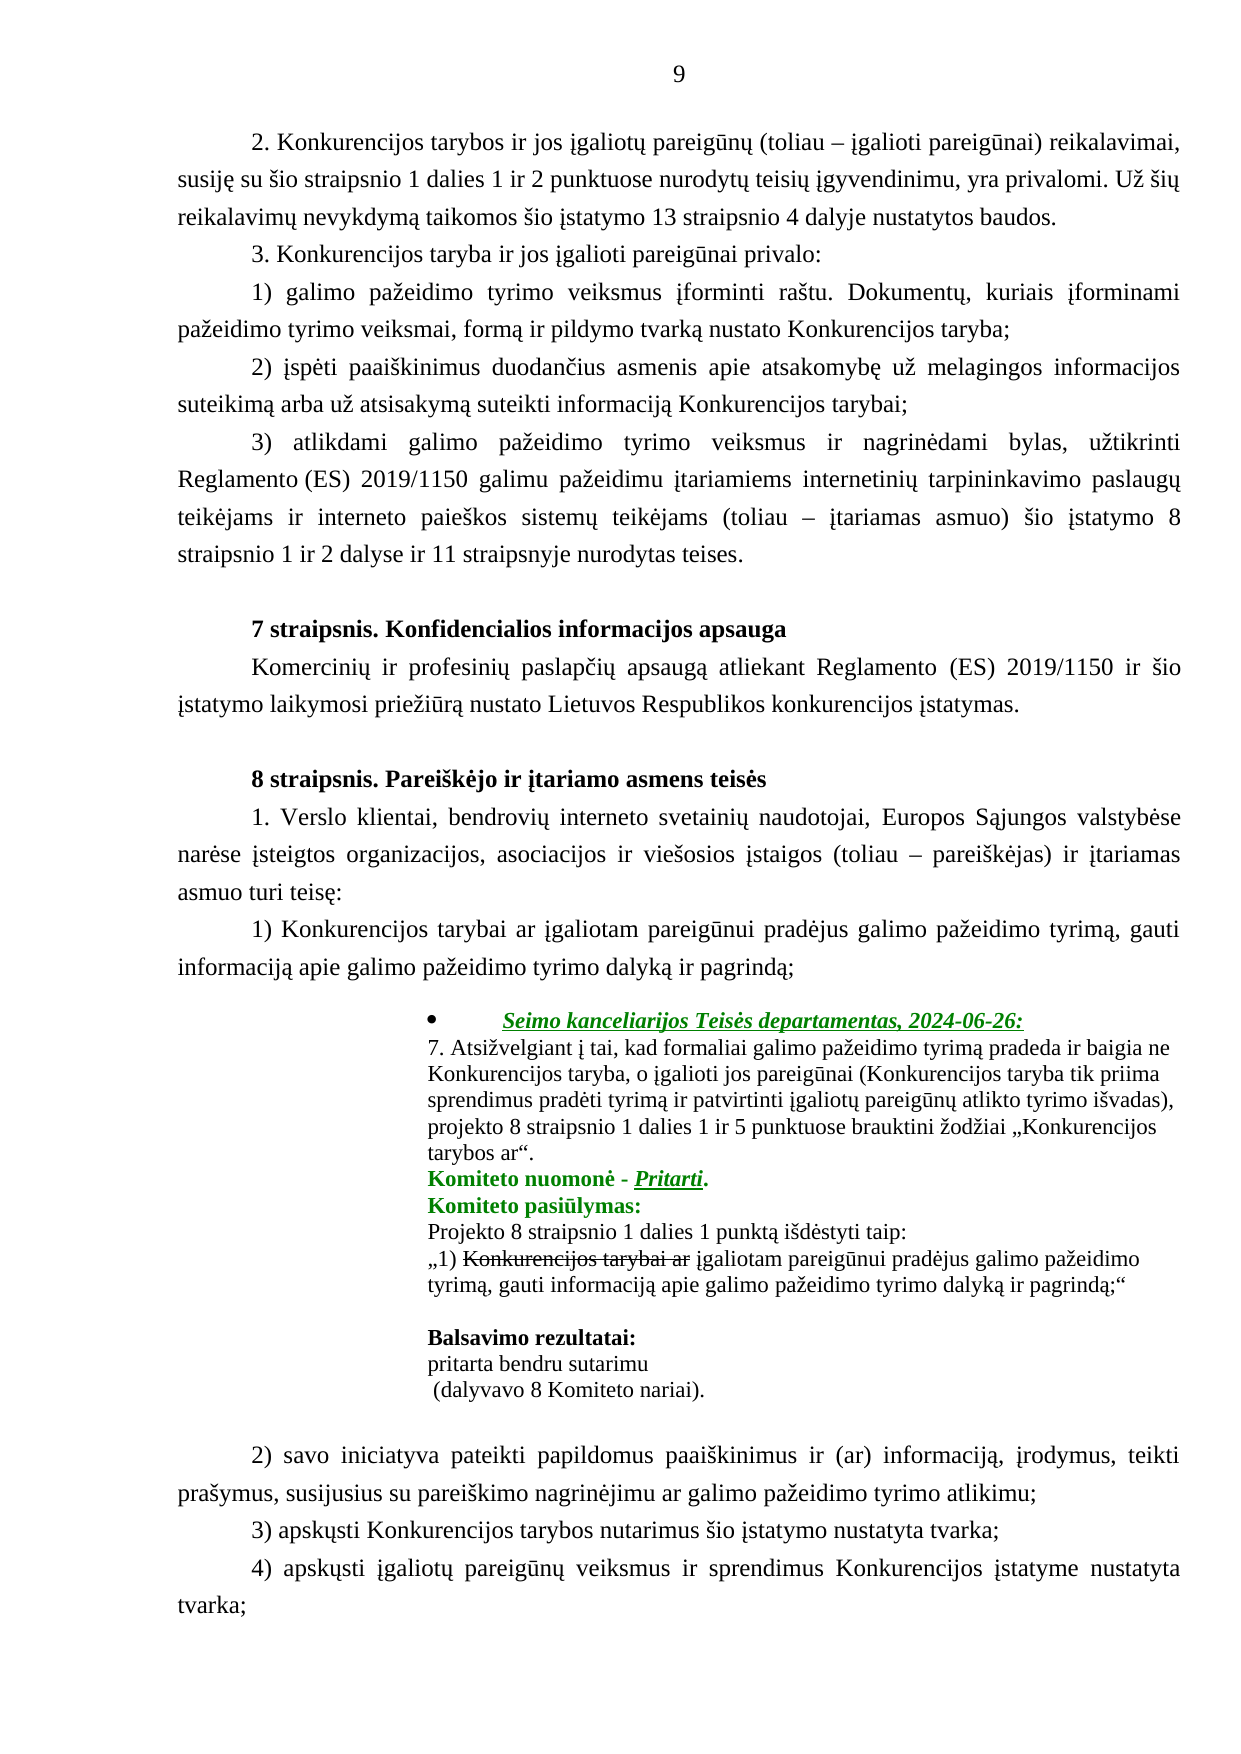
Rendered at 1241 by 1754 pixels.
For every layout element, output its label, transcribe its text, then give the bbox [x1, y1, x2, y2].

list 2) įspėti paaiškinimus duodančius asmenis apie atsakomybę už melagingos informacijos suteikimą arba už atsisakymą suteikti informaciją Konkurencijos tarybai; [177, 343, 1181, 418]
text Balsavimo rezultatai: [427, 1324, 1181, 1350]
text 4) apskųsti įgaliotų pareigūnų veiksmus ir sprendimus Konkurencijos įstatyme nustatyta tvarka; [177, 1544, 1181, 1619]
text 2) savo iniciatyva pateikti papildomus paaiškinimus ir (ar) informaciją, įrodymus, teikti prašymus, susijusius su pareiškimo nagrinėjimu ar galimo pažeidimo tyrimo atlikimu; [177, 1431, 1181, 1506]
text 1. Verslo klientai, bendrovių interneto svetainių naudotojai, Europos Sąjungos valstybėse narėse įsteigtos organizacijos, asociacijos ir viešosios įstaigos (toliau – pareiškėjas) ir įtariamas asmuo turi teisę: [177, 793, 1181, 906]
text „1) Konkurencijos tarybai ar įgaliotam pareigūnui pradėjus galimo pažeidimo tyrimą, gauti informaciją apie galimo pažeidimo tyrimo dalyką ir pagrindą;“ [427, 1244, 1181, 1297]
text 7 straipsnis. Konfidencialios informacijos apsauga [177, 606, 1181, 643]
text 7. Atsižvelgiant į tai, kad formaliai galimo pažeidimo tyrimą pradeda ir baigia ne Konkurencijos taryba, o įgalioti jos pareigūnai (Konkurencijos taryba tik priima sprendimus pradėti tyrimą ir patvirtinti įgaliotų pareigūnų atlikto tyrimo išvadas), projekto 8 straipsnio 1 dalies 1 ir 5 punktuose brauktini žodžiai „Konkurencijos tarybos ar“. [427, 1034, 1181, 1166]
text Komiteto nuomonė - Pritarti. [427, 1166, 1181, 1192]
text Projekto 8 straipsnio 1 dalies 1 punktą išdėstyti taip: [427, 1218, 1181, 1244]
text 3) apskųsti Konkurencijos tarybos nutarimus šio įstatymo nustatyta tvarka; [177, 1506, 1181, 1544]
list 3. Konkurencijos taryba ir jos įgalioti pareigūnai privalo: [177, 231, 1181, 268]
text (dalyvavo 8 Komiteto nariai). [427, 1376, 1181, 1403]
text pritarta bendru sutarimu [427, 1350, 1181, 1376]
text Komercinių ir profesinių paslapčių apsaugą atliekant Reglamento (ES) 2019/1150 ir šio įstatymo laikymosi priežiūrą nustato Lietuvos Respublikos konkurencijos įstatymas. [177, 643, 1181, 718]
list 1) galimo pažeidimo tyrimo veiksmus įforminti raštu. Dokumentų, kuriais įforminami pažeidimo tyrimo veiksmai, formą ir pildymo tvarką nustato Konkurencijos taryba; [177, 268, 1181, 343]
text 1) Konkurencijos tarybai ar įgaliotam pareigūnui pradėjus galimo pažeidimo tyrimą, gauti informaciją apie galimo pažeidimo tyrimo dalyką ir pagrindą; [177, 906, 1181, 981]
list 2. Konkurencijos tarybos ir jos įgaliotų pareigūnų (toliau – įgalioti pareigūnai) reikalavimai, susiję su šio straipsnio 1 dalies 1 ir 2 punktuose nurodytų teisių įgyvendinimu, yra privalomi. Už šių reikalavimų nevykdymą taikomos šio įstatymo 13 straipsnio 4 dalyje nustatytos baudos. [177, 118, 1181, 231]
text Komiteto pasiūlymas: [427, 1192, 1181, 1218]
text 8 straipsnis. Pareiškėjo ir įtariamo asmens teisės [177, 756, 1181, 793]
list 3) atlikdami galimo pažeidimo tyrimo veiksmus ir nagrinėdami bylas, užtikrinti Reglamento (ES) 2019/1150 galimu pažeidimu įtariamiems internetinių tarpininkavimo paslaugų teikėjams ir interneto paieškos sistemų teikėjams (toliau – įtariamas asmuo) šio įstatymo 8 straipsnio 1 ir 2 dalyse ir 11 straipsnyje nurodytas teises. [177, 418, 1181, 568]
list Seimo kanceliarijos Teisės departamentas, 2024-06-26: [427, 1007, 1181, 1034]
